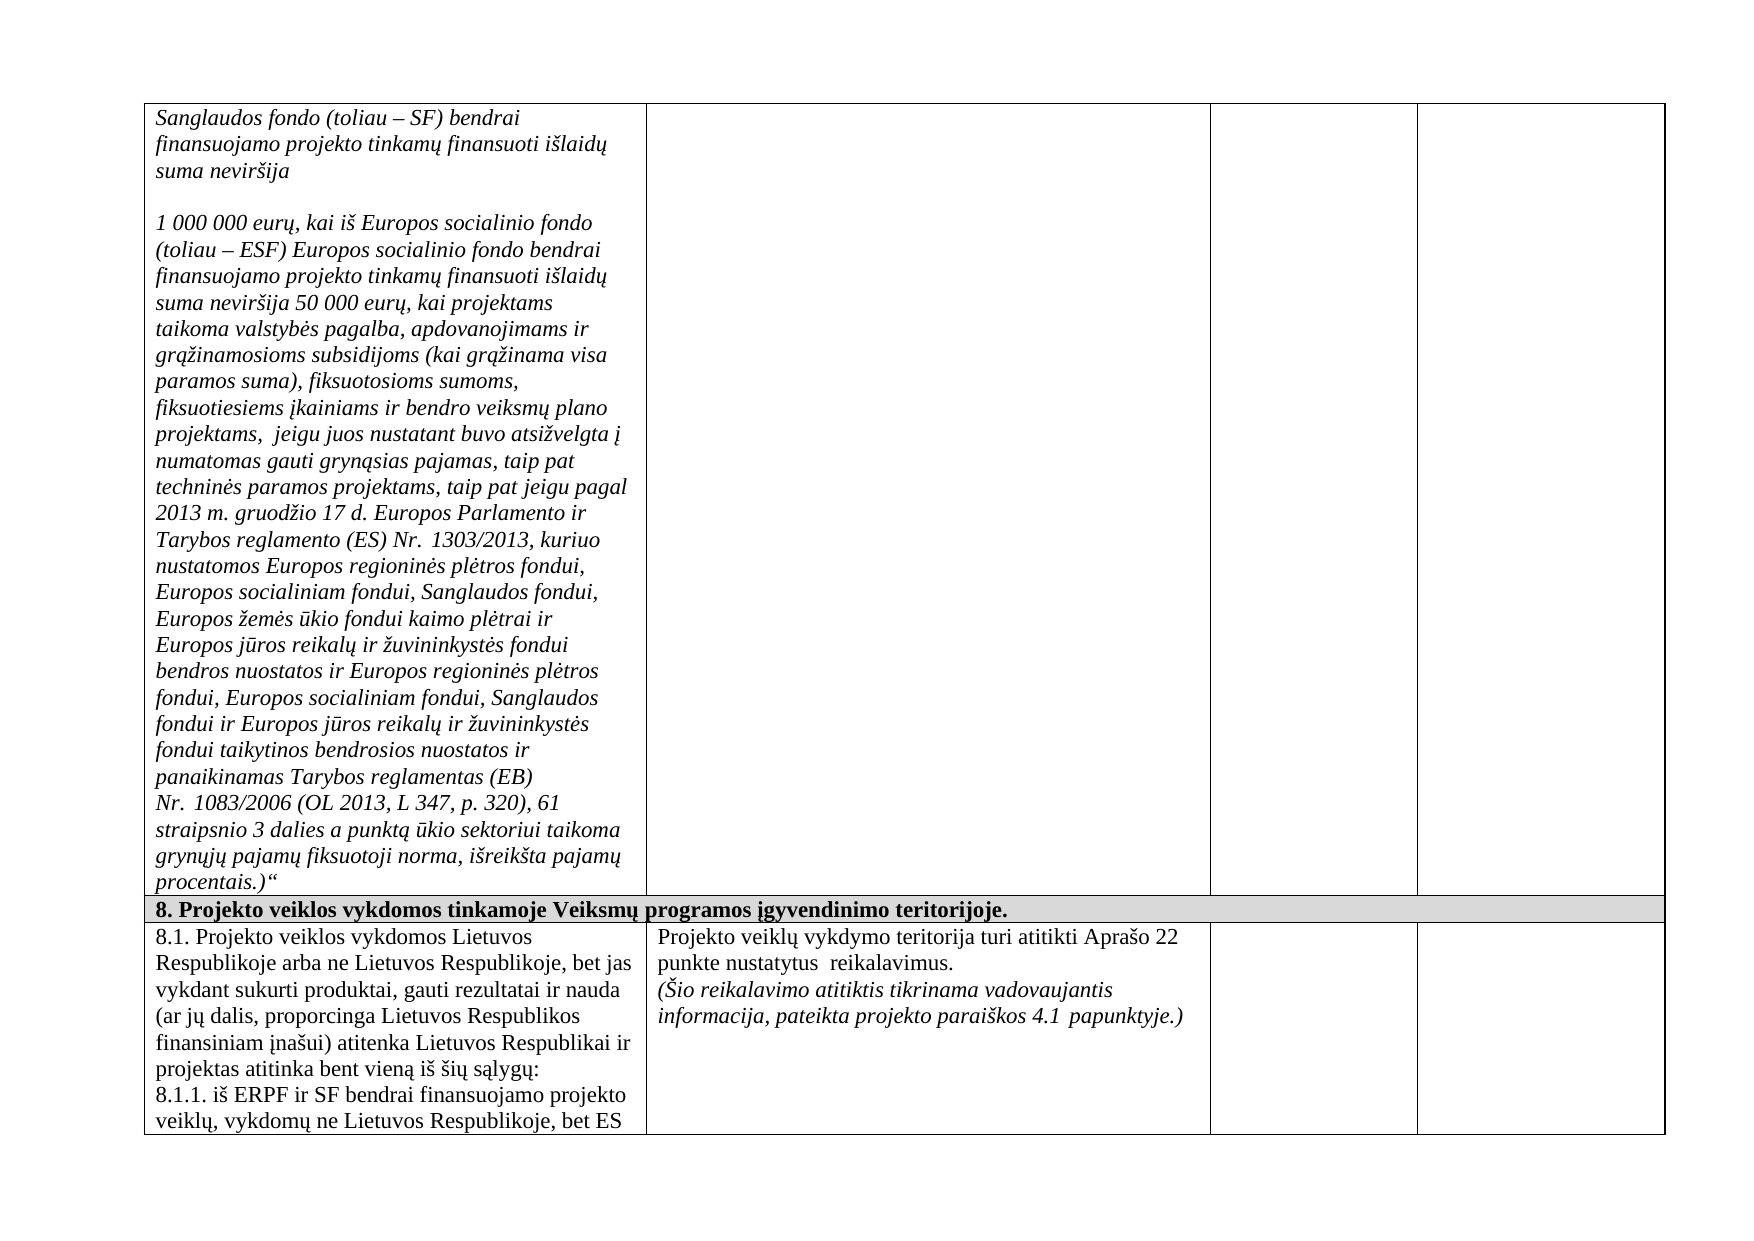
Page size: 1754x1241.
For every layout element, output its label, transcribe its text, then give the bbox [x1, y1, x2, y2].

table_cell [1418, 104, 1664, 895]
table_cell Sanglaudos fondo (toliau – SF) bendrai finansuojamo projekto tinkamų finansuoti išlaidų suma neviršija 1 000 000 eurų, kai iš Europos socialinio fondo (toliau – ESF) Europos socialinio fondo bendrai finansuojamo projekto tinkamų finansuoti išlaidų suma neviršija 50 000 eurų, kai projektams taikoma valstybės pagalba, apdovanojimams ir grąžinamosioms subsidijoms (kai grąžinama visa paramos suma), fiksuotosioms sumoms, fiksuotiesiems įkainiams ir bendro veiksmų plano projektams, jeigu juos nustatant buvo atsižvelgta į numatomas gauti grynąsias pajamas, taip pat techninės paramos projektams, taip pat jeigu pagal 2013 m. gruodžio 17 d. Europos Parlamento ir Tarybos reglamento (ES) Nr. 1303/2013, kuriuo nustatomos Europos regioninės plėtros fondui, Europos socialiniam fondui, Sanglaudos fondui, Europos žemės ūkio fondui kaimo plėtrai ir Europos jūros reikalų ir žuvininkystės fondui bendros nuostatos ir Europos regioninės plėtros fondui, Europos socialiniam fondui, Sanglaudos fondui ir Europos jūros reikalų ir žuvininkystės fondui taikytinos bendrosios nuostatos ir panaikinamas Tarybos reglamentas (EB) Nr. 1083/2006 (OL 2013, L 347, p. 320), 61 straipsnio 3 dalies a punktą ūkio sektoriui taikoma grynųjų pajamų fiksuotoji norma, išreikšta pajamų procentais.)“ [145, 104, 646, 895]
table_cell 8.1. Projekto veiklos vykdomos Lietuvos Respublikoje arba ne Lietuvos Respublikoje, bet jas vykdant sukurti produktai, gauti rezultatai ir nauda (ar jų dalis, proporcinga Lietuvos Respublikos finansiniam įnašui) atitenka Lietuvos Respublikai ir projektas atitinka bent vieną iš šių sąlygų: 8.1.1. iš ERPF ir SF bendrai finansuojamo projekto veiklų, vykdomų ne Lietuvos Respublikoje, bet ES [145, 923, 646, 1134]
table_cell [1211, 923, 1417, 1134]
table_cell 8. Projekto veiklos vykdomos tinkamoje Veiksmų programos įgyvendinimo teritorijoje. [145, 896, 1664, 922]
table_cell [1418, 923, 1664, 1134]
table_cell [1211, 104, 1417, 895]
table_cell Projekto veiklų vykdymo teritorija turi atitikti Aprašo 22 punkte nustatytus reikalavimus. (Šio reikalavimo atitiktis tikrinama vadovaujantis informacija, pateikta projekto paraiškos 4.1 papunktyje.) [647, 923, 1210, 1134]
table_cell [647, 104, 1210, 895]
